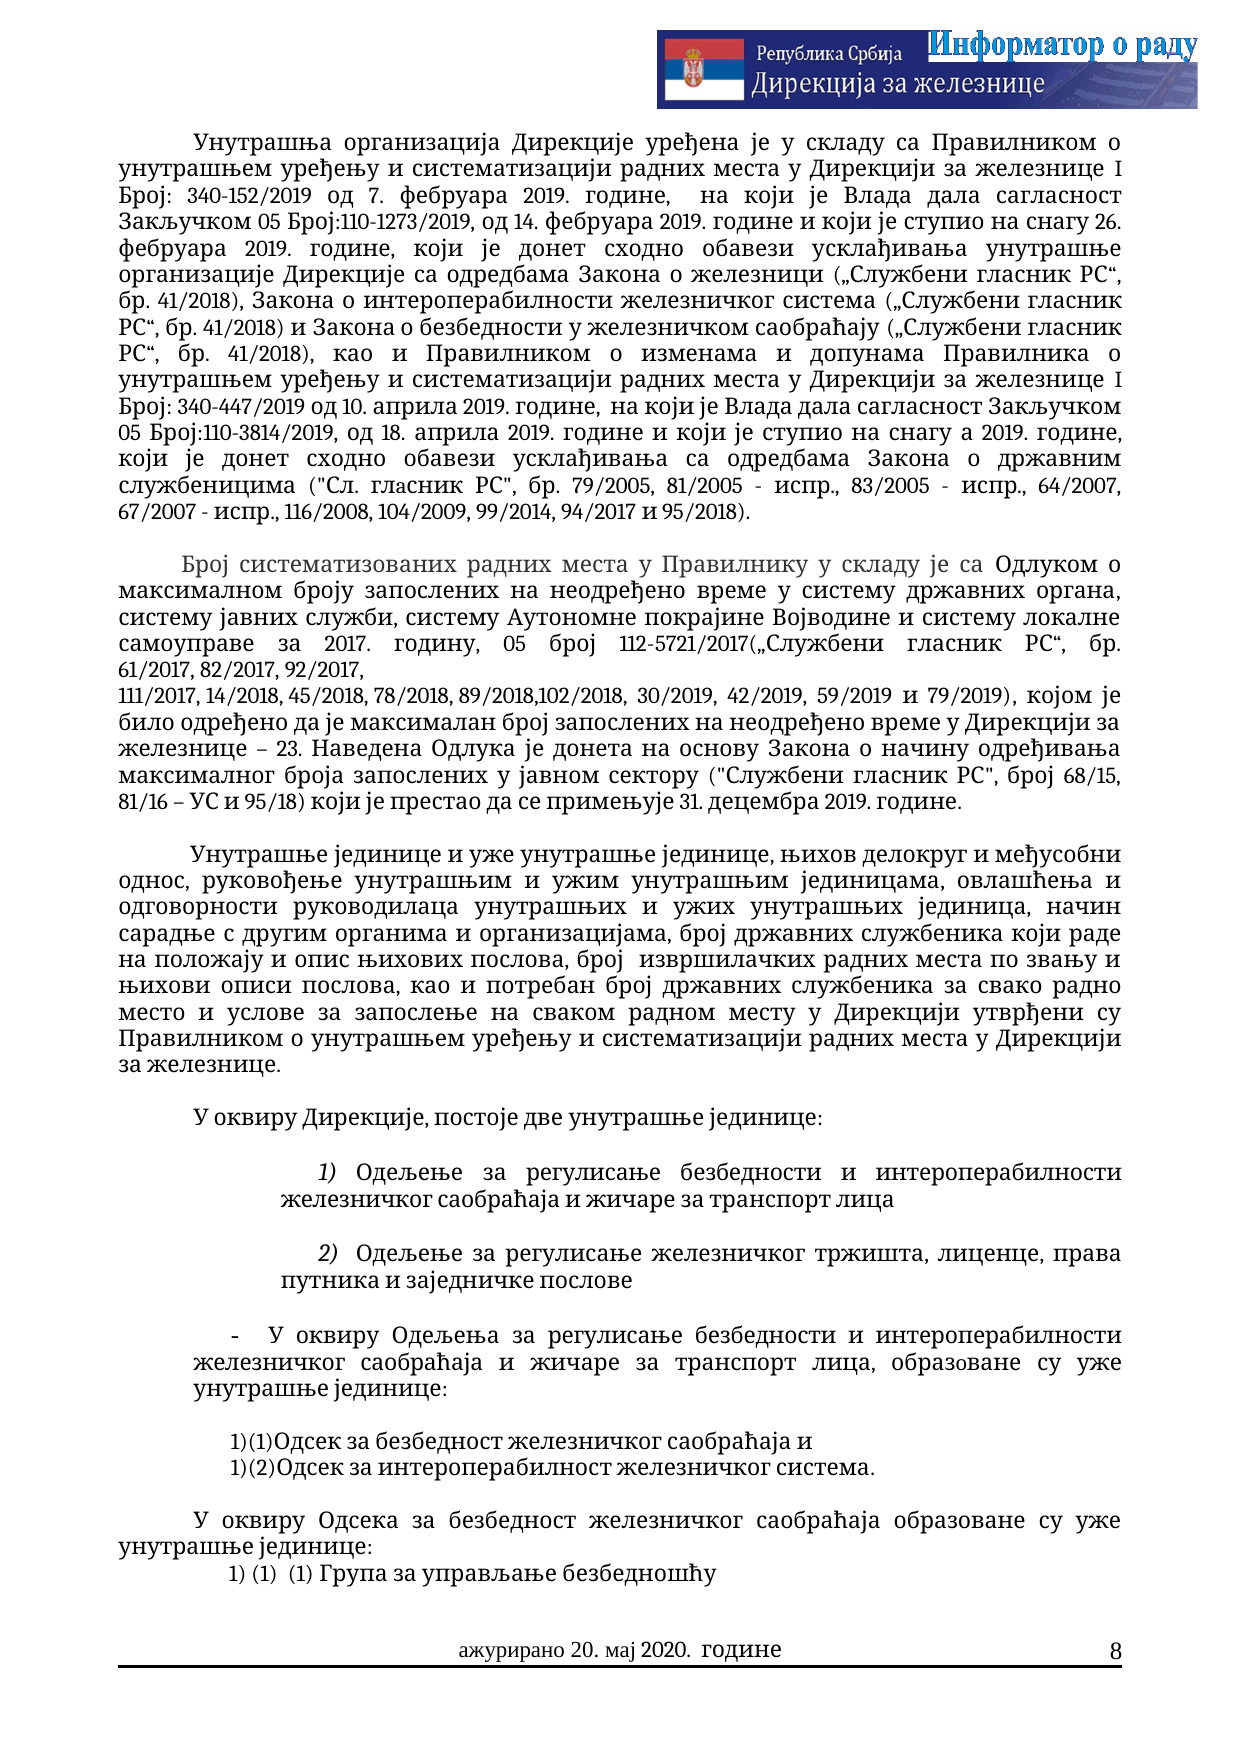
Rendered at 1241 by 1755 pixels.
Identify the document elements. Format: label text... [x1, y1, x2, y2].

list Одељење за регулисање безбедности и интероперабилности железничког саобраћаја и жичаре за транспорт лица [243, 1158, 1122, 1213]
text 1)(1)Одсек за безбедност железничког саобраћаја и [231, 1429, 1122, 1455]
list У оквиру Одељења за регулисање безбедности и интероперабилности железничког саобраћаја и жичаре за транспорт лица, образoване су уже унутрашње јединице: [156, 1321, 1122, 1402]
text Број систематизованих радних места у Правилнику у складу је са Одлуком о максималном броју запослених на неодређено време у систему државних органа, систему јавних служби, систему Аутономне покрајине Војводине и систему локалне самоуправе за 2017. годину, 05 број 112-5721/2017(„Службени гласник РС“, бр. 61/2017, 82/2017, 92/2017, [118, 552, 1121, 683]
text 111/2017, 14/2018, 45/2018, 78/2018, 89/2018,102/2018, 30/2019, 42/2019, 59/2019 и 79/2019), којом је било одређено да је максималан број запослених на неодређено време у Дирекцији за железнице – 23. Наведена Одлука је донета на основу Закона о начину одређивања максималног броја запослених у јавном сектору ("Службени гласник РС", број 68/15, 81/16 – УС и 95/18) који је престао да се примењује 31. децембра 2019. године. [118, 683, 1121, 815]
text 1)(2)Одсек за интероперабилност железничког система. [231, 1455, 1122, 1481]
text У оквиру Одсека за безбедност железничког саобраћаја образоване су уже унутрашње јединице: [118, 1508, 1122, 1561]
list Одељење за регулисање железничког тржишта, лиценце, права путника и заједничке послове [243, 1239, 1122, 1294]
text У оквиру Дирекције, постоје две унутрашње јединице: [118, 1105, 1122, 1131]
text Унутрашња организација Дирекције уређена је у складу са Правилником о унутрашњем уређењу и систематизацији радних места у Дирекцији за железнице I Број: 340-152/2019 од 7. фебруара 2019. године, на који је Влада дала сагласност Закључком 05 Број:110-1273/2019, од 14. фебруара 2019. године и који је ступио на снагу 26. фебруара 2019. године, који је донет сходно обавези усклађивања унутрашње организације Дирекције са одредбама Закона о железници („Службени гласник РС“, бр. 41/2018), Закона о интероперабилности железничког система („Службени гласник РС“, бр. 41/2018) и Закона о безбедности у железничком саобраћају („Службени гласник РС“, бр. 41/2018), као и Правилником о изменама и допунама Правилника о унутрашњем уређењу и систематизацији радних места у Дирекцији за железнице I Број: 340-447/2019 од 10. априла 2019. године, на који је Влада дала сагласност Закључком 05 Број:110-3814/2019, од 18. априла 2019. године и који је ступио на снагу а 2019. године, који је донет сходно обавези усклађивања са одредбама Закона о државним службеницима ("Сл. глaсник РС", бр. 79/2005, 81/2005 - испр., 83/2005 - испр., 64/2007, 67/2007 - испр., 116/2008, 104/2009, 99/2014, 94/2017 и 95/2018). [118, 130, 1122, 525]
text Унутрашње јединице и уже унутрашње јединице, њихов делокруг и међусобни однос, руковођење унутрашњим и ужим унутрашњим јединицама, овлашћења и одговорности руководилаца унутрашњих и ужих унутрашњих јединица, начин сарадње с другим органима и организацијама, број државних службеника који раде на положају и опис њихових послова, број извршилачких радних места по звању и њихови описи послова, као и потребан број државних службеника за свако радно место и услове за запослење на сваком радном месту у Дирекцији утврђени су Правилником о унутрашњем уређењу и систематизацији радних места у Дирекцији за железнице. [118, 841, 1122, 1079]
text 1) (1) (1) Група за управљање безбедношћу [118, 1561, 1122, 1587]
